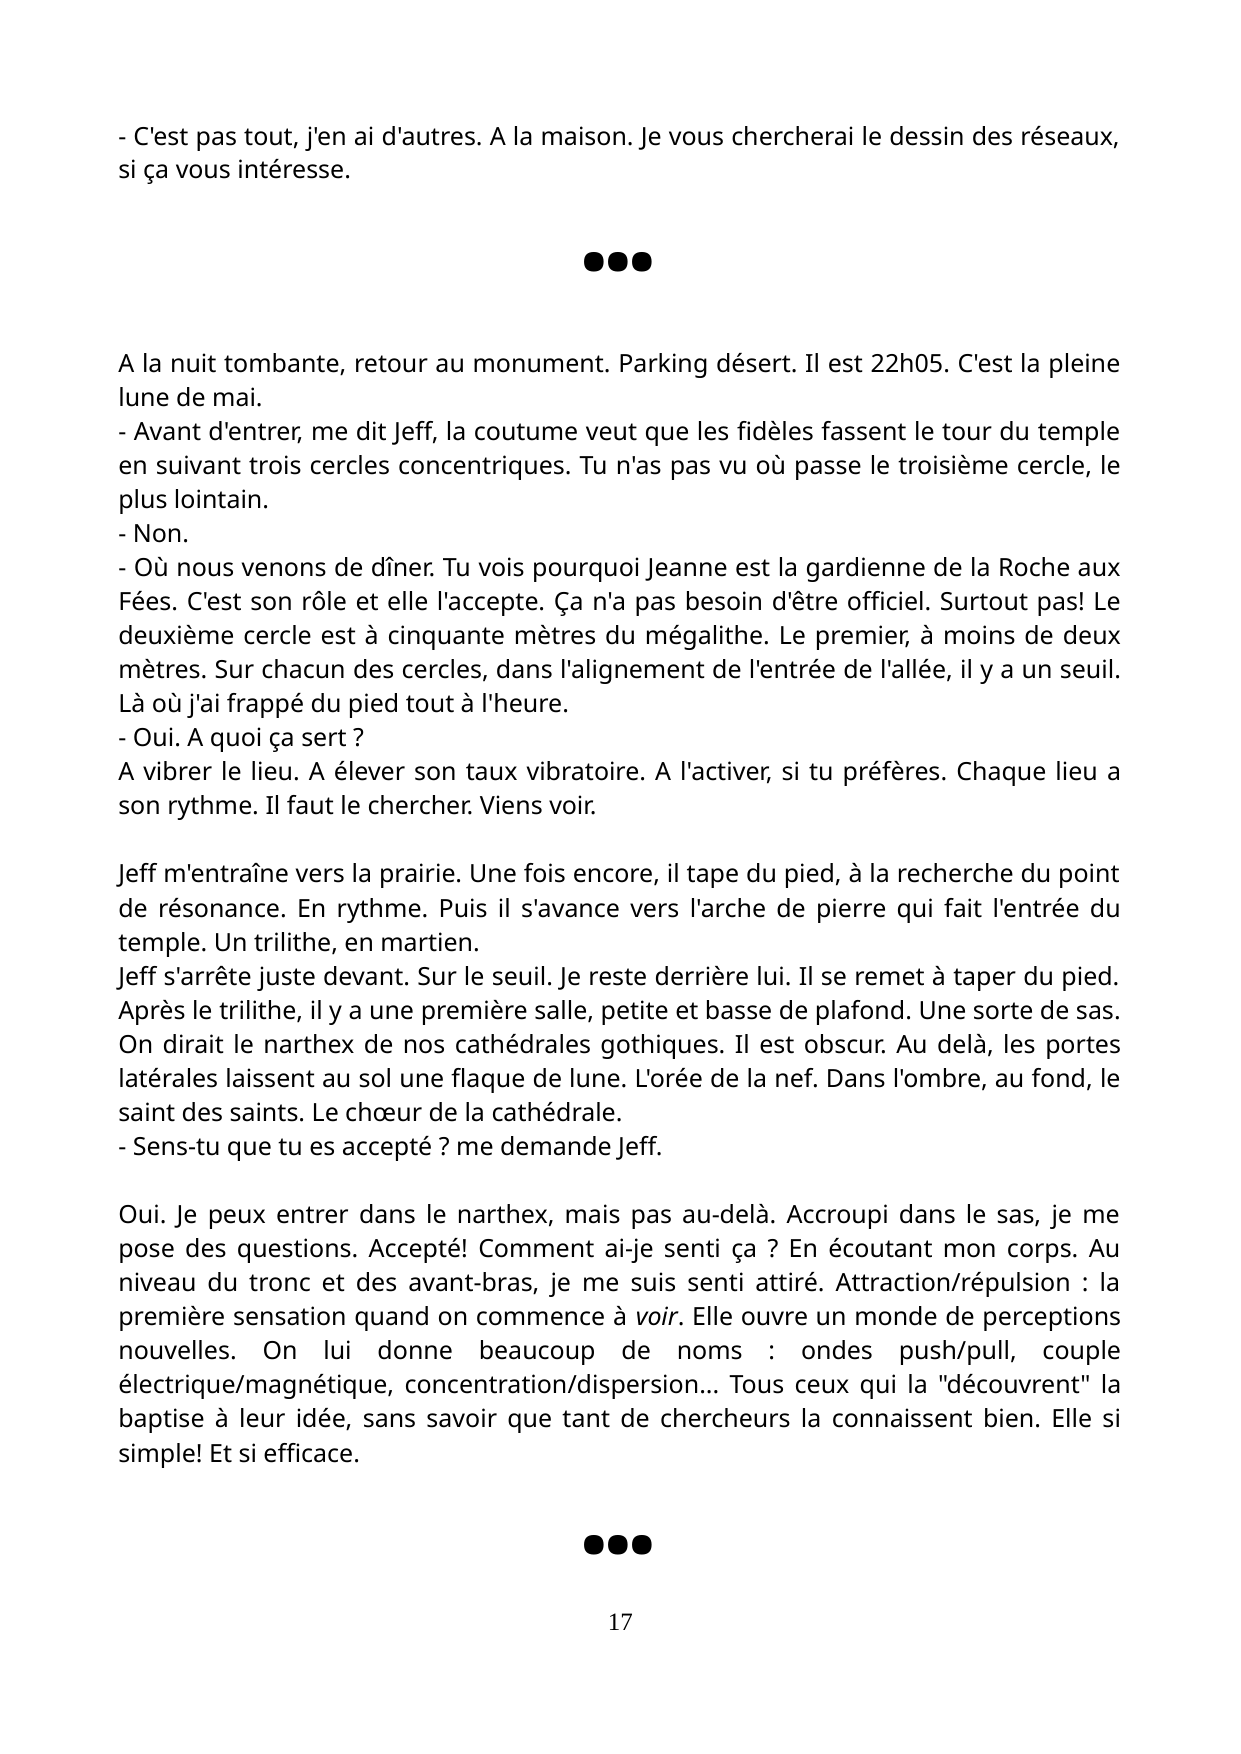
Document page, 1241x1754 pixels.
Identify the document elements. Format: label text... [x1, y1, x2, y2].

text Jeff s'arrête juste devant. Sur le seuil. Je reste derrière lui. Il se remet à taper du pied. Après le trilithe, il y a une première salle, petite et basse de plafond. Une sorte de sas. On dirait le narthex de nos cathédrales gothiques. Il est obscur. Au delà, les portes latérales laissent au sol une flaque de lune. L'orée de la nef. Dans l'ombre, au fond, le saint des saints. Le chœur de la cathédrale. [118, 958, 1122, 1129]
text - Non. [118, 516, 1122, 549]
text  [118, 1537, 1122, 1560]
text - Oui. A quoi ça sert ? [118, 720, 1122, 754]
text A la nuit tombante, retour au monument. Parking désert. Il est 22h05. C'est la pleine lune de mai. [118, 345, 1122, 413]
text - C'est pas tout, j'en ai d'autres. A la maison. Je vous chercherai le dessin des réseaux, si ça vous intéresse. [118, 118, 1122, 186]
text A vibrer le lieu. A élever son taux vibratoire. A l'activer, si tu préfères. Chaque lieu a son rythme. Il faut le chercher. Viens voir. [118, 754, 1122, 822]
text - Où nous venons de dîner. Tu vois pourquoi Jeanne est la gardienne de la Roche aux Fées. C'est son rôle et elle l'accepte. Ça n'a pas besoin d'être officiel. Surtout pas! Le deuxième cercle est à cinquante mètres du mégalithe. Le premier, à moins de deux mètres. Sur chacun des cercles, dans l'alignement de l'entrée de l'allée, il y a un seuil. Là où j'ai frappé du pied tout à l'heure. [118, 549, 1122, 720]
text Jeff m'entraîne vers la prairie. Une fois encore, il tape du pied, à la recherche du point de résonance. En rythme. Puis il s'avance vers l'arche de pierre qui fait l'entrée du temple. Un trilithe, en martien. [118, 856, 1122, 958]
text  [118, 254, 1122, 277]
text - Sens-tu que tu es accepté ? me demande Jeff. [118, 1129, 1122, 1163]
text - Avant d'entrer, me dit Jeff, la coutume veut que les fidèles fassent le tour du temple en suivant trois cercles concentriques. Tu n'as pas vu où passe le troisième cercle, le plus lointain. [118, 413, 1122, 516]
text Oui. Je peux entrer dans le narthex, mais pas au-delà. Accroupi dans le sas, je me pose des questions. Accepté! Comment ai-je senti ça ? En écoutant mon corps. Au niveau du tronc et des avant-bras, je me suis senti attiré. Attraction/répulsion : la première sensation quand on commence à voir. Elle ouvre un monde de perceptions nouvelles. On lui donne beaucoup de noms : ondes push/pull, couple électrique/magnétique, concentration/dispersion... Tous ceux qui la "découvrent" la baptise à leur idée, sans savoir que tant de chercheurs la connaissent bien. Elle si simple! Et si efficace. [118, 1197, 1122, 1469]
